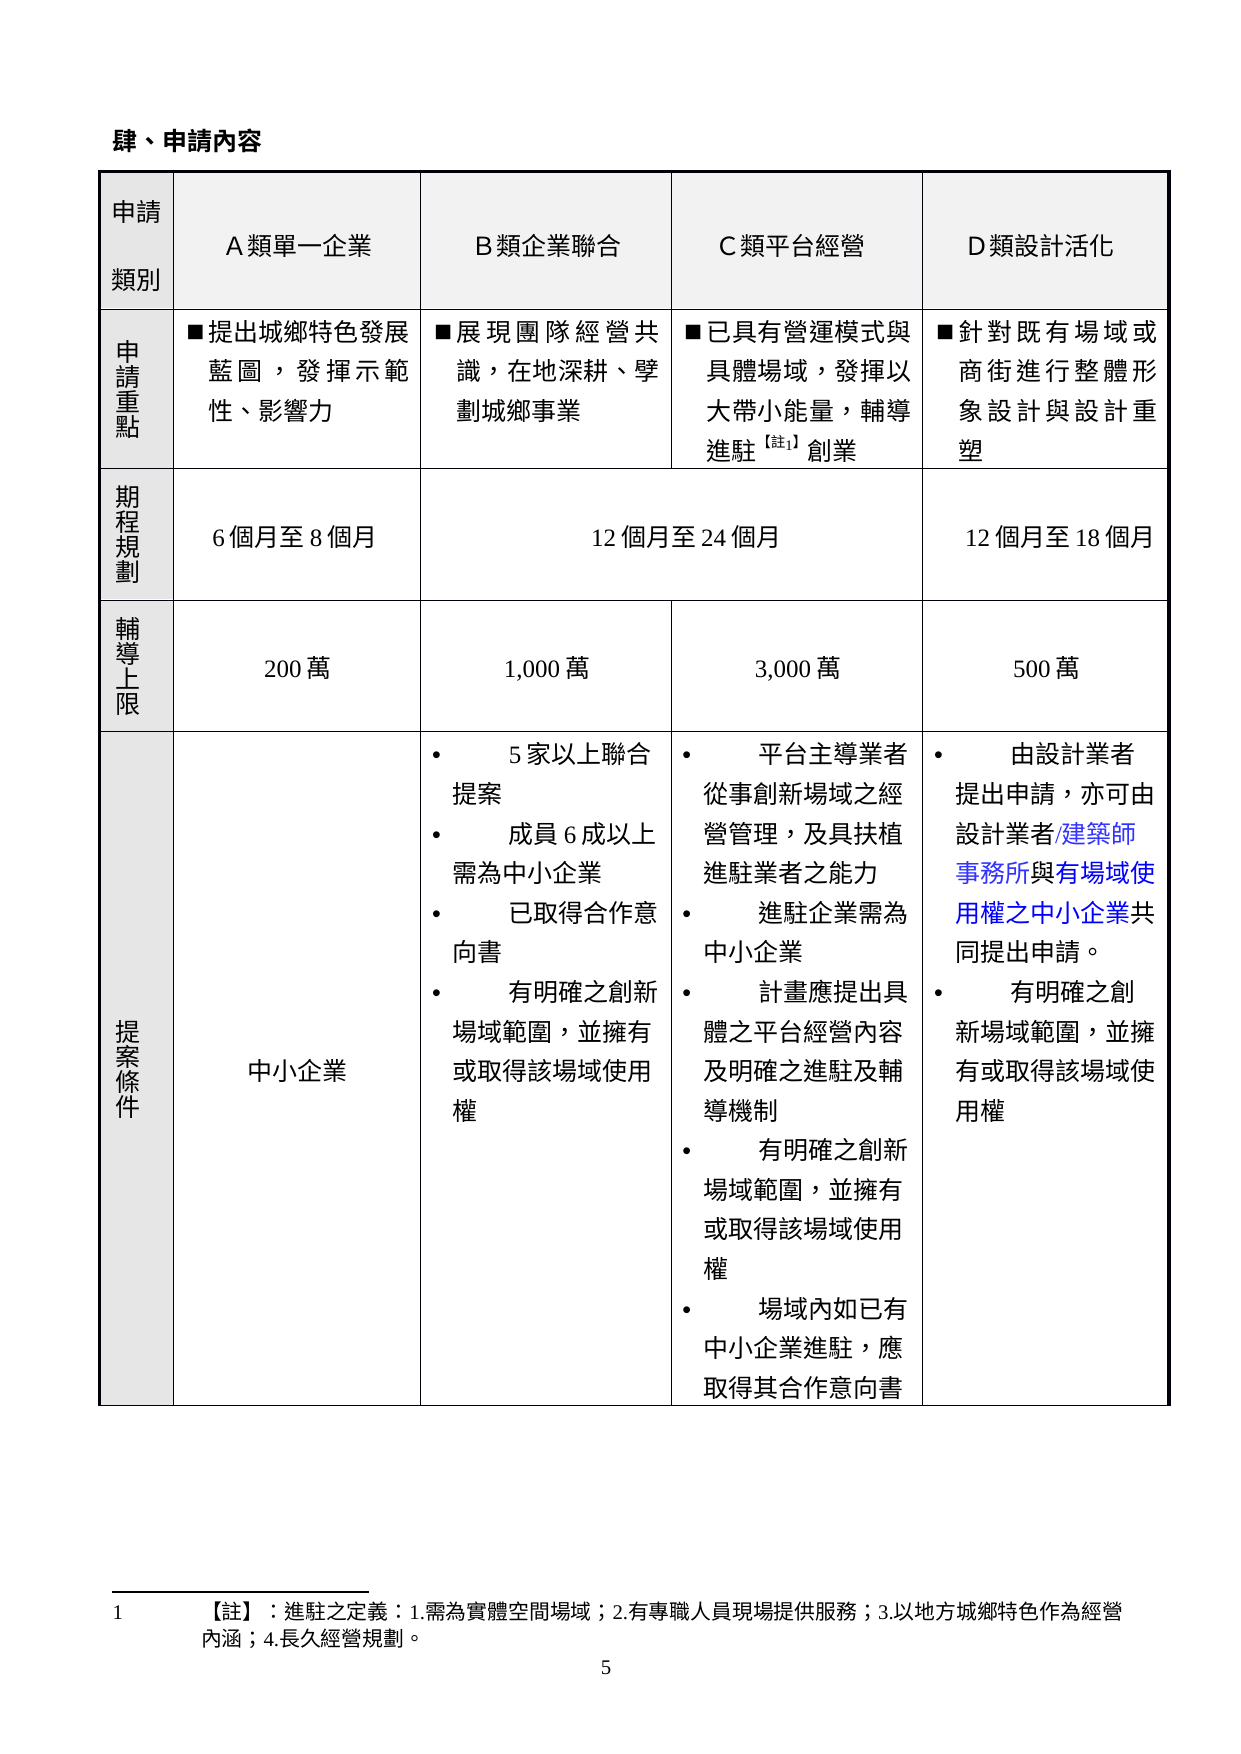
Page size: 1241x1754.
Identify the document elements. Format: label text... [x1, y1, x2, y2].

table_cell 期程規劃 [101, 469, 173, 599]
subtitle 肆、申請內容 [112, 102, 1137, 169]
table_cell 輔導上限 [101, 601, 173, 731]
table_header Ｃ類平台經營 [672, 173, 922, 308]
table_cell 針對既有場域或商街進行整體形象設計與設計重塑 [923, 310, 1167, 468]
table_cell 中小企業 [174, 732, 420, 1405]
table_cell 已具有營運模式與具體場域，發揮以大帶小能量，輔導進駐【註】創業 [672, 310, 922, 468]
table_cell 12個月至24個月 [421, 469, 922, 599]
table_cell 由設計業者提出申請，亦可由設計業者/建築師事務所與有場域使用權之中小企業共同提出申請。 有明確之創新場域範圍，並擁有或取得該場域使用權 [923, 732, 1167, 1405]
table_header 申請 類別 [101, 173, 173, 308]
table_cell 12個月至18個月 [923, 469, 1167, 599]
table_cell 1,000萬 [421, 601, 671, 731]
table_cell 提案條件 [101, 732, 173, 1405]
table_header Ａ類單一企業 [174, 173, 420, 308]
table_cell 平台主導業者從事創新場域之經營管理，及具扶植進駐業者之能力 進駐企業需為中小企業 計畫應提出具體之平台經營內容及明確之進駐及輔導機制 有明確之創新場域範圍，並擁有或取得該場域使用權 場域內如已有中小企業進駐，應取得其合作意向書 [672, 732, 922, 1405]
table_cell 500萬 [923, 601, 1167, 731]
table_header Ｄ類設計活化 [923, 173, 1167, 308]
table_cell 提出城鄉特色發展藍圖，發揮示範性、影響力 [174, 310, 420, 468]
table_cell 3,000萬 [672, 601, 922, 731]
table_cell 5家以上聯合提案 成員6成以上需為中小企業 已取得合作意向書 有明確之創新場域範圍，並擁有或取得該場域使用權 [421, 732, 671, 1405]
table_cell 200萬 [174, 601, 420, 731]
table_header Ｂ類企業聯合 [421, 173, 671, 308]
table_cell 6個月至8個月 [174, 469, 420, 599]
table_cell 申請重點 [101, 310, 173, 468]
table_cell 展現團隊經營共識，在地深耕、孹劃城鄉事業 [421, 310, 671, 468]
